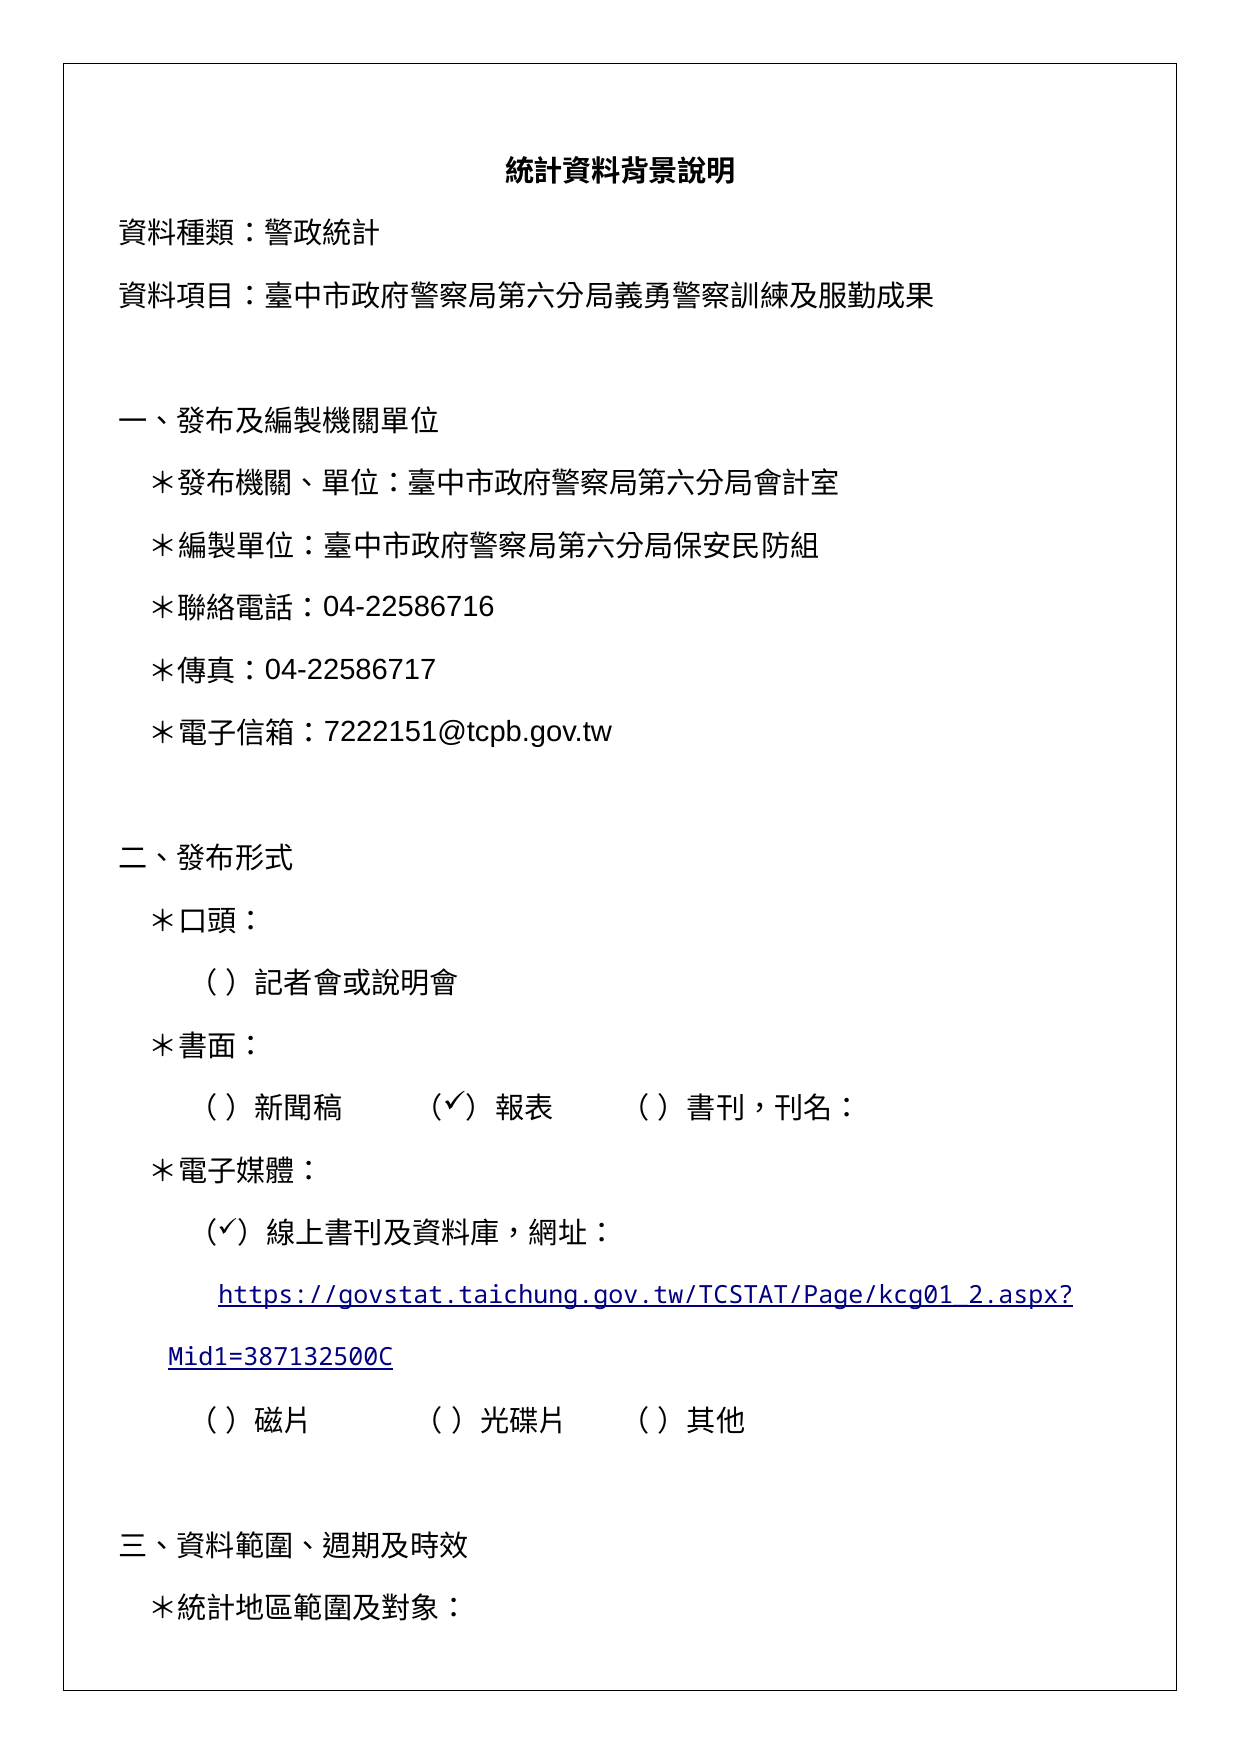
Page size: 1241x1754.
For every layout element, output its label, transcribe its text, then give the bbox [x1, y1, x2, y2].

text https://govstat.taichung.gov.tw/TCSTAT/Page/kcg01_2.aspx?Mid1=387132500C [168, 1252, 1122, 1377]
text 二、發布形式 [118, 814, 1122, 877]
text （）線上書刊及資料庫，網址： [188, 1189, 1156, 1252]
text ＊聯絡電話：04-22586716 [148, 564, 1122, 627]
text ＊電子媒體： [149, 1127, 1122, 1189]
text ＊電子信箱：7222151@tcpb.gov.tw [149, 689, 1122, 752]
text ＊統計地區範圍及對象： [148, 1564, 1122, 1627]
text 三、資料範圍、週期及時效 [118, 1502, 1122, 1564]
text ＊傳真：04-22586717 [148, 627, 1122, 689]
text 資料項目：臺中市政府警察局第六分局義勇警察訓練及服勤成果 [118, 252, 1122, 314]
text ＊書面： [149, 1002, 1122, 1064]
text ＊編製單位：臺中市政府警察局第六分局保安民防組 [149, 502, 1122, 564]
text （ ）記者會或說明會 [188, 939, 1156, 1002]
text （ ）磁片 （ ）光碟片 （ ）其他 [188, 1377, 1156, 1439]
text ＊發布機關、單位：臺中市政府警察局第六分局會計室 [149, 439, 1122, 502]
text ＊口頭： [149, 877, 1122, 939]
text 資料種類：警政統計 [118, 189, 1122, 252]
text 一、發布及編製機關單位 [118, 377, 1122, 439]
text （ ）新聞稿 （）報表 （ ）書刊，刊名： [188, 1064, 1156, 1127]
text 統計資料背景說明 [118, 127, 1122, 189]
